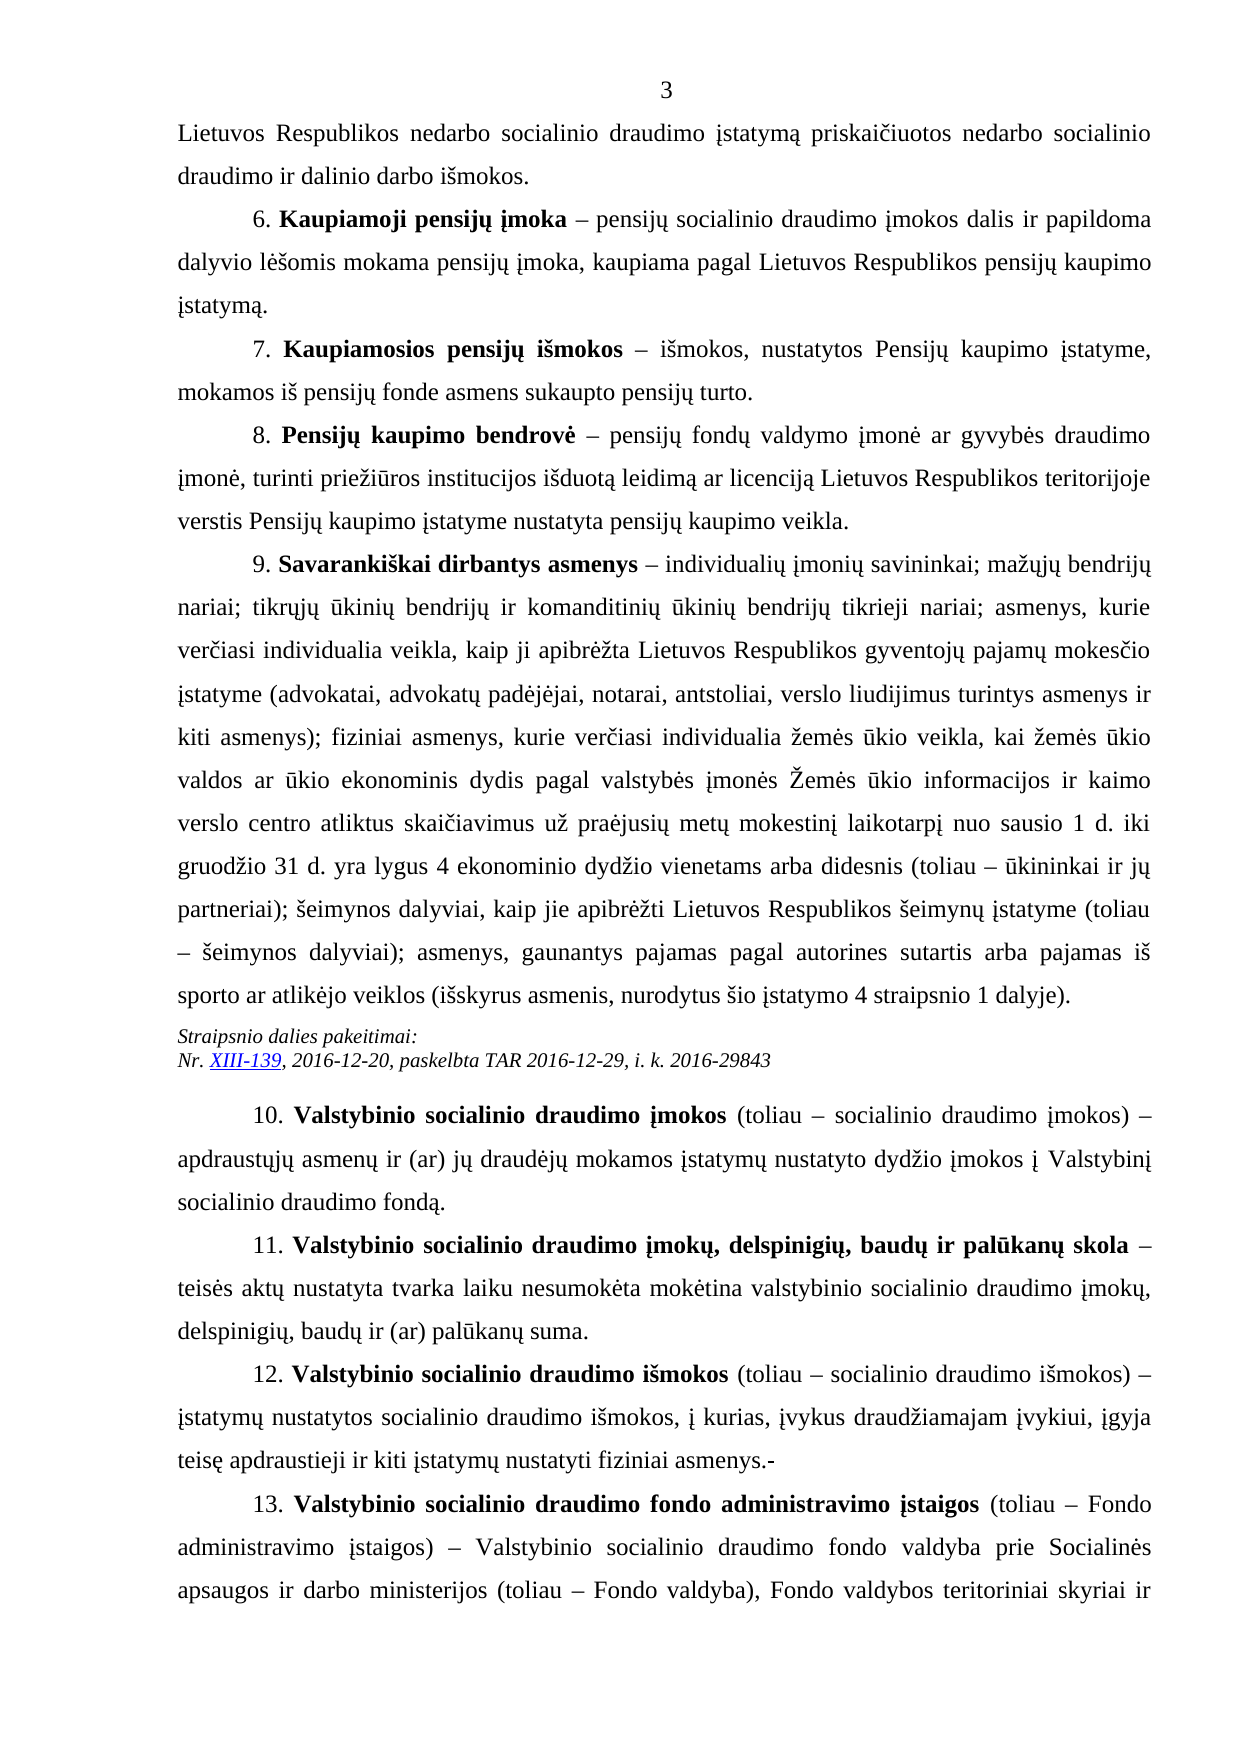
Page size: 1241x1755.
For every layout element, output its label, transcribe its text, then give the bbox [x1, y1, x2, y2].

text 13. Valstybinio socialinio draudimo fondo administravimo įstaigos (toliau – Fondo administravimo įstaigos) – Valstybinio socialinio draudimo fondo valdyba prie Socialinės apsaugos ir darbo ministerijos (toliau – Fondo valdyba), Fondo valdybos teritoriniai skyriai ir [177, 1489, 1152, 1604]
text 10. Valstybinio socialinio draudimo įmokos (toliau – socialinio draudimo įmokos) – apdraustųjų asmenų ir (ar) jų draudėjų mokamos įstatymų nustatyto dydžio įmokos į Valstybinį socialinio draudimo fondą. [177, 1101, 1152, 1216]
text 6. Kaupiamoji pensijų įmoka – pensijų socialinio draudimo įmokos dalis ir papildoma dalyvio lėšomis mokama pensijų įmoka, kaupiama pagal Lietuvos Respublikos pensijų kaupimo įstatymą. [177, 204, 1152, 319]
text 7. Kaupiamosios pensijų išmokos – išmokos, nustatytos Pensijų kaupimo įstatyme, mokamos iš pensijų fonde asmens sukaupto pensijų turto. [177, 334, 1152, 406]
text Nr. XIII-139, 2016-12-20, paskelbta TAR 2016-12-29, i. k. 2016-29843 [177, 1048, 1152, 1072]
text Lietuvos Respublikos nedarbo socialinio draudimo įstatymą priskaičiuotos nedarbo socialinio draudimo ir dalinio darbo išmokos. [177, 118, 1152, 190]
text 8. Pensijų kaupimo bendrovė – pensijų fondų valdymo įmonė ar gyvybės draudimo įmonė, turinti priežiūros institucijos išduotą leidimą ar licenciją Lietuvos Respublikos teritorijoje verstis Pensijų kaupimo įstatyme nustatyta pensijų kaupimo veikla. [177, 420, 1152, 535]
text 12. Valstybinio socialinio draudimo išmokos (toliau – socialinio draudimo išmokos) – įstatymų nustatytos socialinio draudimo išmokos, į kurias, įvykus draudžiamajam įvykiui, įgyja teisę apdraustieji ir kiti įstatymų nustatyti fiziniai asmenys. [177, 1359, 1152, 1474]
text 9. Savarankiškai dirbantys asmenys – individualių įmonių savininkai; mažųjų bendrijų nariai; tikrųjų ūkinių bendrijų ir komanditinių ūkinių bendrijų tikrieji nariai; asmenys, kurie verčiasi individualia veikla, kaip ji apibrėžta Lietuvos Respublikos gyventojų pajamų mokesčio įstatyme (advokatai, advokatų padėjėjai, notarai, antstoliai, verslo liudijimus turintys asmenys ir kiti asmenys); fiziniai asmenys, kurie verčiasi individualia žemės ūkio veikla, kai žemės ūkio valdos ar ūkio ekonominis dydis pagal valstybės įmonės Žemės ūkio informacijos ir kaimo verslo centro atliktus skaičiavimus už praėjusių metų mokestinį laikotarpį nuo sausio 1 d. iki gruodžio 31 d. yra lygus 4 ekonominio dydžio vienetams arba didesnis (toliau – ūkininkai ir jų partneriai); šeimynos dalyviai, kaip jie apibrėžti Lietuvos Respublikos šeimynų įstatyme (toliau – šeimynos dalyviai); asmenys, gaunantys pajamas pagal autorines sutartis arba pajamas iš sporto ar atlikėjo veiklos (išskyrus asmenis, nurodytus šio įstatymo 4 straipsnio 1 dalyje). [177, 549, 1152, 1009]
text 11. Valstybinio socialinio draudimo įmokų, delspinigių, baudų ir palūkanų skola – teisės aktų nustatyta tvarka laiku nesumokėta mokėtina valstybinio socialinio draudimo įmokų, delspinigių, baudų ir (ar) palūkanų suma. [177, 1230, 1152, 1345]
text Straipsnio dalies pakeitimai: [177, 1024, 1152, 1048]
